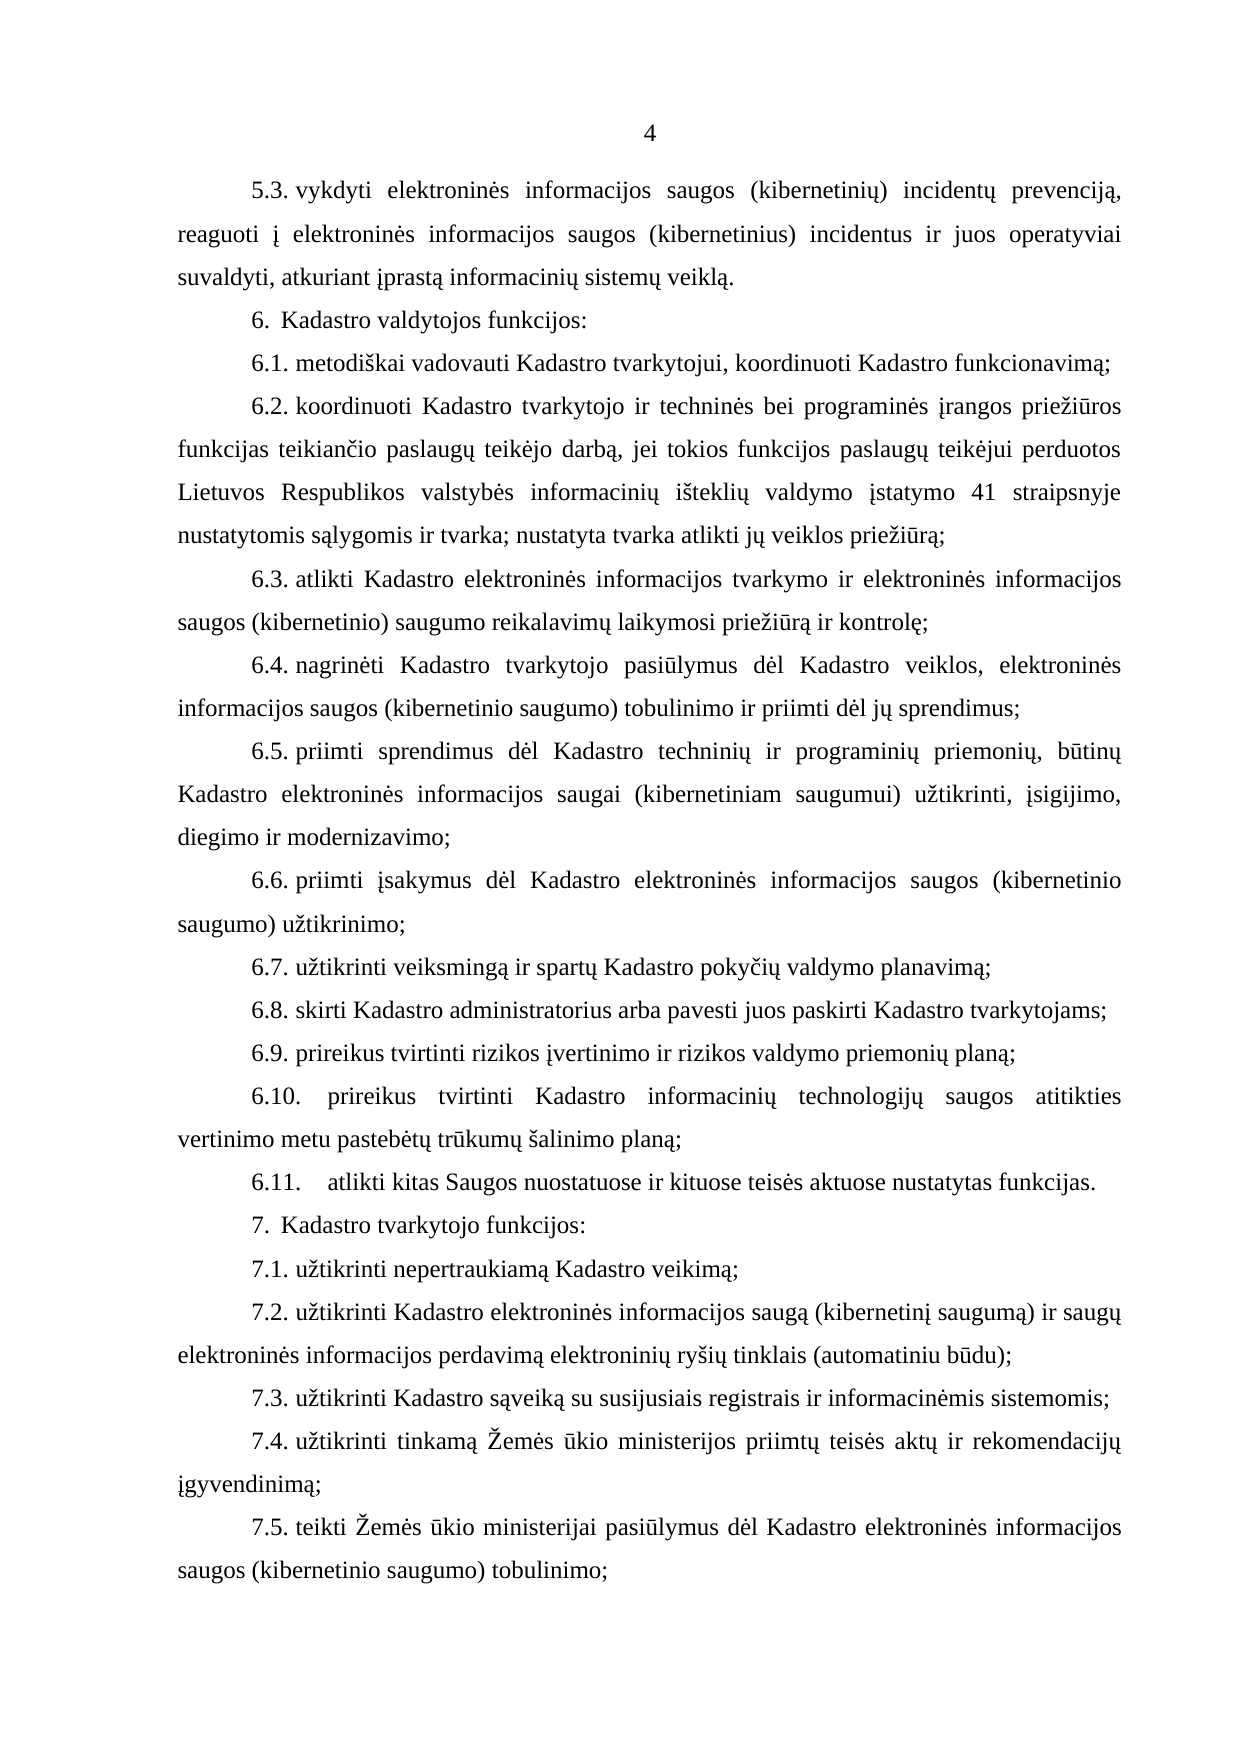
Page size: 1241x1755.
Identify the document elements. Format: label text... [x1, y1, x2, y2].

text 6.3. atlikti Kadastro elektroninės informacijos tvarkymo ir elektroninės informacijos saugos (kibernetinio) saugumo reikalavimų laikymosi priežiūrą ir kontrolę; [177, 564, 1122, 636]
text 7.3. užtikrinti Kadastro sąveiką su susijusiais registrais ir informacinėmis sistemomis; [177, 1383, 1122, 1412]
text 6.1. metodiškai vadovauti Kadastro tvarkytojui, koordinuoti Kadastro funkcionavimą; [177, 348, 1122, 377]
text 6.6. priimti įsakymus dėl Kadastro elektroninės informacijos saugos (kibernetinio saugumo) užtikrinimo; [177, 866, 1122, 937]
text 6.5. priimti sprendimus dėl Kadastro techninių ir programinių priemonių, būtinų Kadastro elektroninės informacijos saugai (kibernetiniam saugumui) užtikrinti, įsigijimo, diegimo ir modernizavimo; [177, 736, 1122, 851]
text 7.4. užtikrinti tinkamą Žemės ūkio ministerijos priimtų teisės aktų ir rekomendacijų įgyvendinimą; [177, 1426, 1122, 1498]
text 6.8. skirti Kadastro administratorius arba pavesti juos paskirti Kadastro tvarkytojams; [177, 995, 1122, 1024]
text 6.11. atlikti kitas Saugos nuostatuose ir kituose teisės aktuose nustatytas funkcijas. [177, 1167, 1122, 1196]
text 5.3. vykdyti elektroninės informacijos saugos (kibernetinių) incidentų prevenciją, reaguoti į elektroninės informacijos saugos (kibernetinius) incidentus ir juos operatyviai suvaldyti, atkuriant įprastą informacinių sistemų veiklą. [177, 176, 1122, 291]
text 7. Kadastro tvarkytojo funkcijos: [177, 1211, 1122, 1239]
text 6.2. koordinuoti Kadastro tvarkytojo ir techninės bei programinės įrangos priežiūros funkcijas teikiančio paslaugų teikėjo darbą, jei tokios funkcijos paslaugų teikėjui perduotos Lietuvos Respublikos valstybės informacinių išteklių valdymo įstatymo 41 straipsnyje nustatytomis sąlygomis ir tvarka; nustatyta tvarka atlikti jų veiklos priežiūrą; [177, 391, 1122, 549]
text 6.4. nagrinėti Kadastro tvarkytojo pasiūlymus dėl Kadastro veiklos, elektroninės informacijos saugos (kibernetinio saugumo) tobulinimo ir priimti dėl jų sprendimus; [177, 650, 1122, 722]
text 7.1. užtikrinti nepertraukiamą Kadastro veikimą; [177, 1254, 1122, 1282]
text 6.7. užtikrinti veiksmingą ir spartų Kadastro pokyčių valdymo planavimą; [177, 952, 1122, 981]
text 6.10. prireikus tvirtinti Kadastro informacinių technologijų saugos atitikties vertinimo metu pastebėtų trūkumų šalinimo planą; [177, 1081, 1122, 1153]
text 6. Kadastro valdytojos funkcijos: [177, 305, 1122, 334]
text 7.5. teikti Žemės ūkio ministerijai pasiūlymus dėl Kadastro elektroninės informacijos saugos (kibernetinio saugumo) tobulinimo; [177, 1512, 1122, 1584]
text 6.9. prireikus tvirtinti rizikos įvertinimo ir rizikos valdymo priemonių planą; [177, 1038, 1122, 1067]
text 7.2. užtikrinti Kadastro elektroninės informacijos saugą (kibernetinį saugumą) ir saugų elektroninės informacijos perdavimą elektroninių ryšių tinklais (automatiniu būdu); [177, 1297, 1122, 1369]
